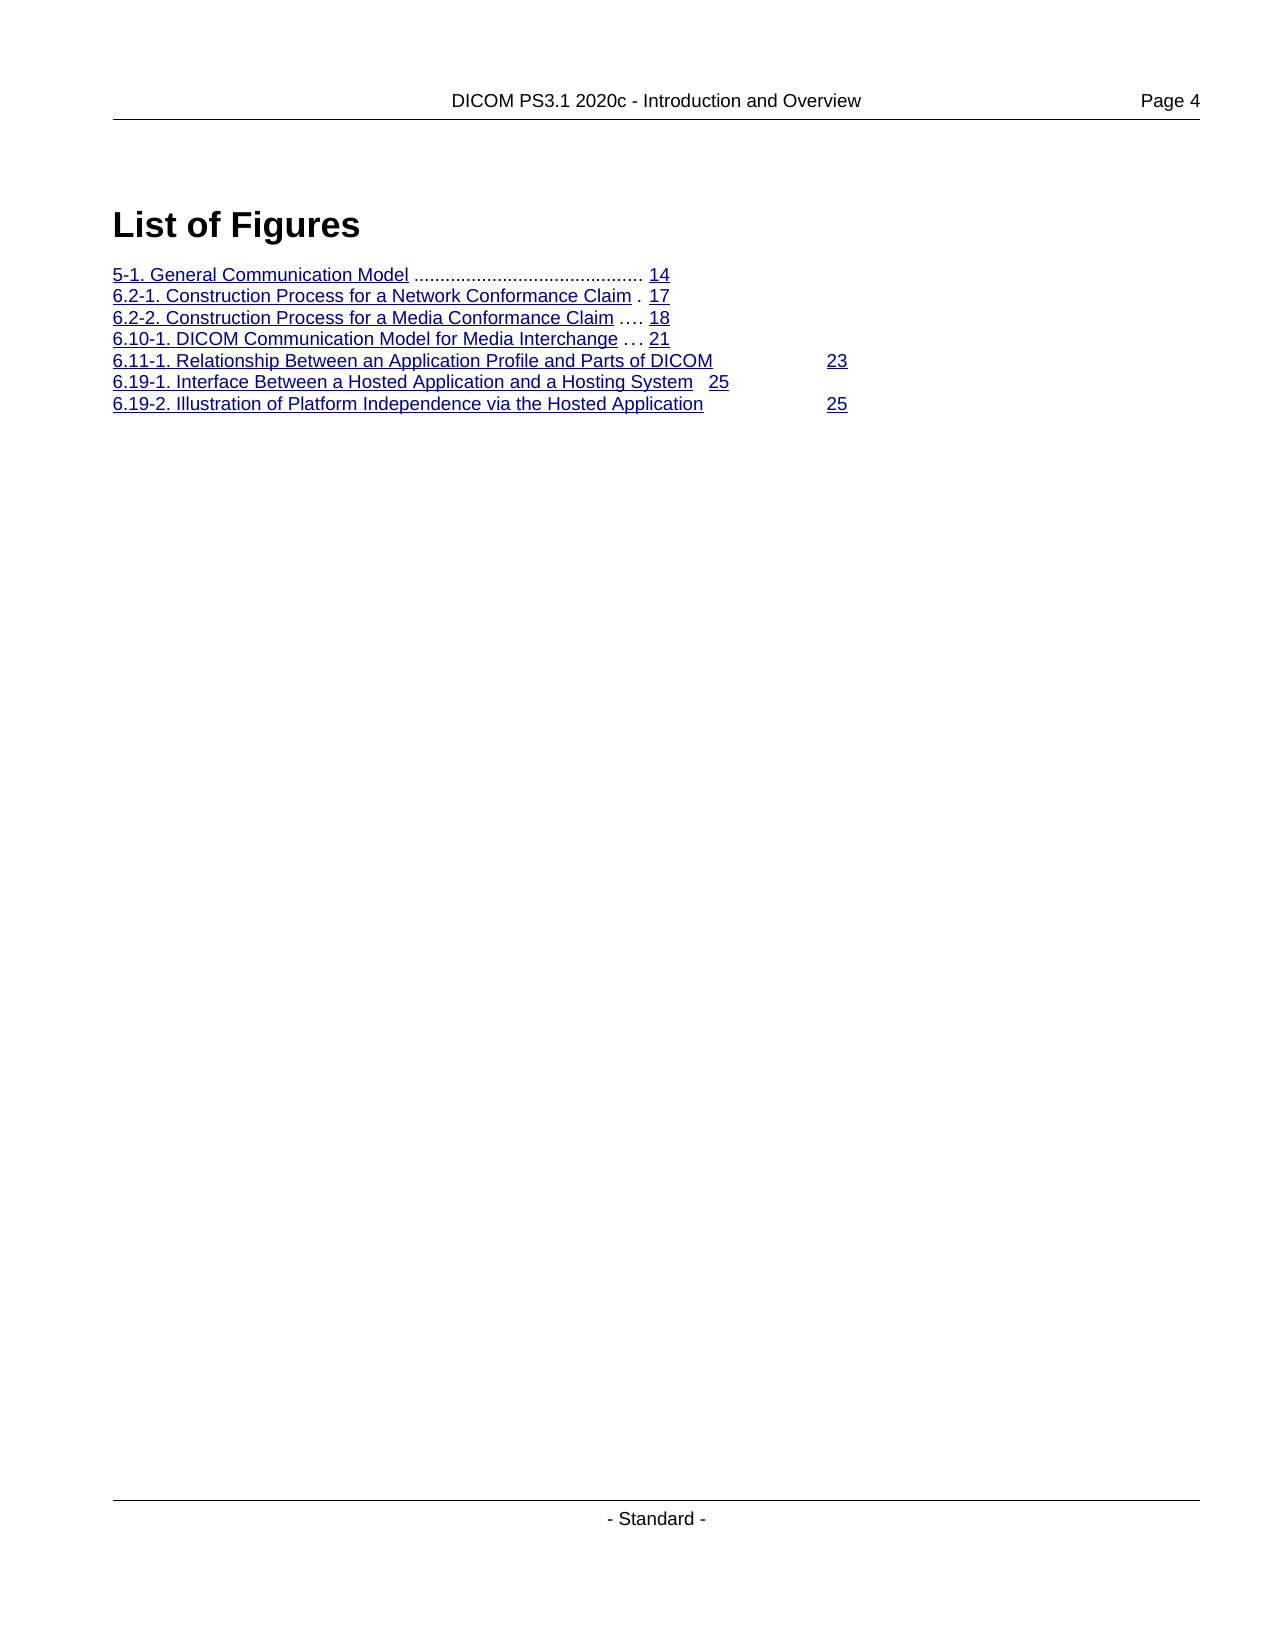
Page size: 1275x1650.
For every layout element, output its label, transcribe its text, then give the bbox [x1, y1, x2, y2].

text 6.11-1. Relationship Between an Application Profile and Parts of DICOM 0 [112, 349, 1175, 371]
text 6.10-1. DICOM Communication Model for Media Interchange 0 [112, 328, 1175, 349]
text 6.19-2. Illustration of Platform Independence via the Hosted Application 0 [112, 393, 1175, 414]
text List of Figures [112, 204, 1200, 245]
text 6.19-1. Interface Between a Hosted Application and a Hosting System 0 [112, 371, 1175, 393]
text 6.2-2. Construction Process for a Media Conformance Claim 0 [112, 306, 1175, 328]
text 6.2-1. Construction Process for a Network Conformance Claim 0 [112, 285, 1175, 306]
text 5-1. General Communication Model 0 [112, 263, 1175, 285]
